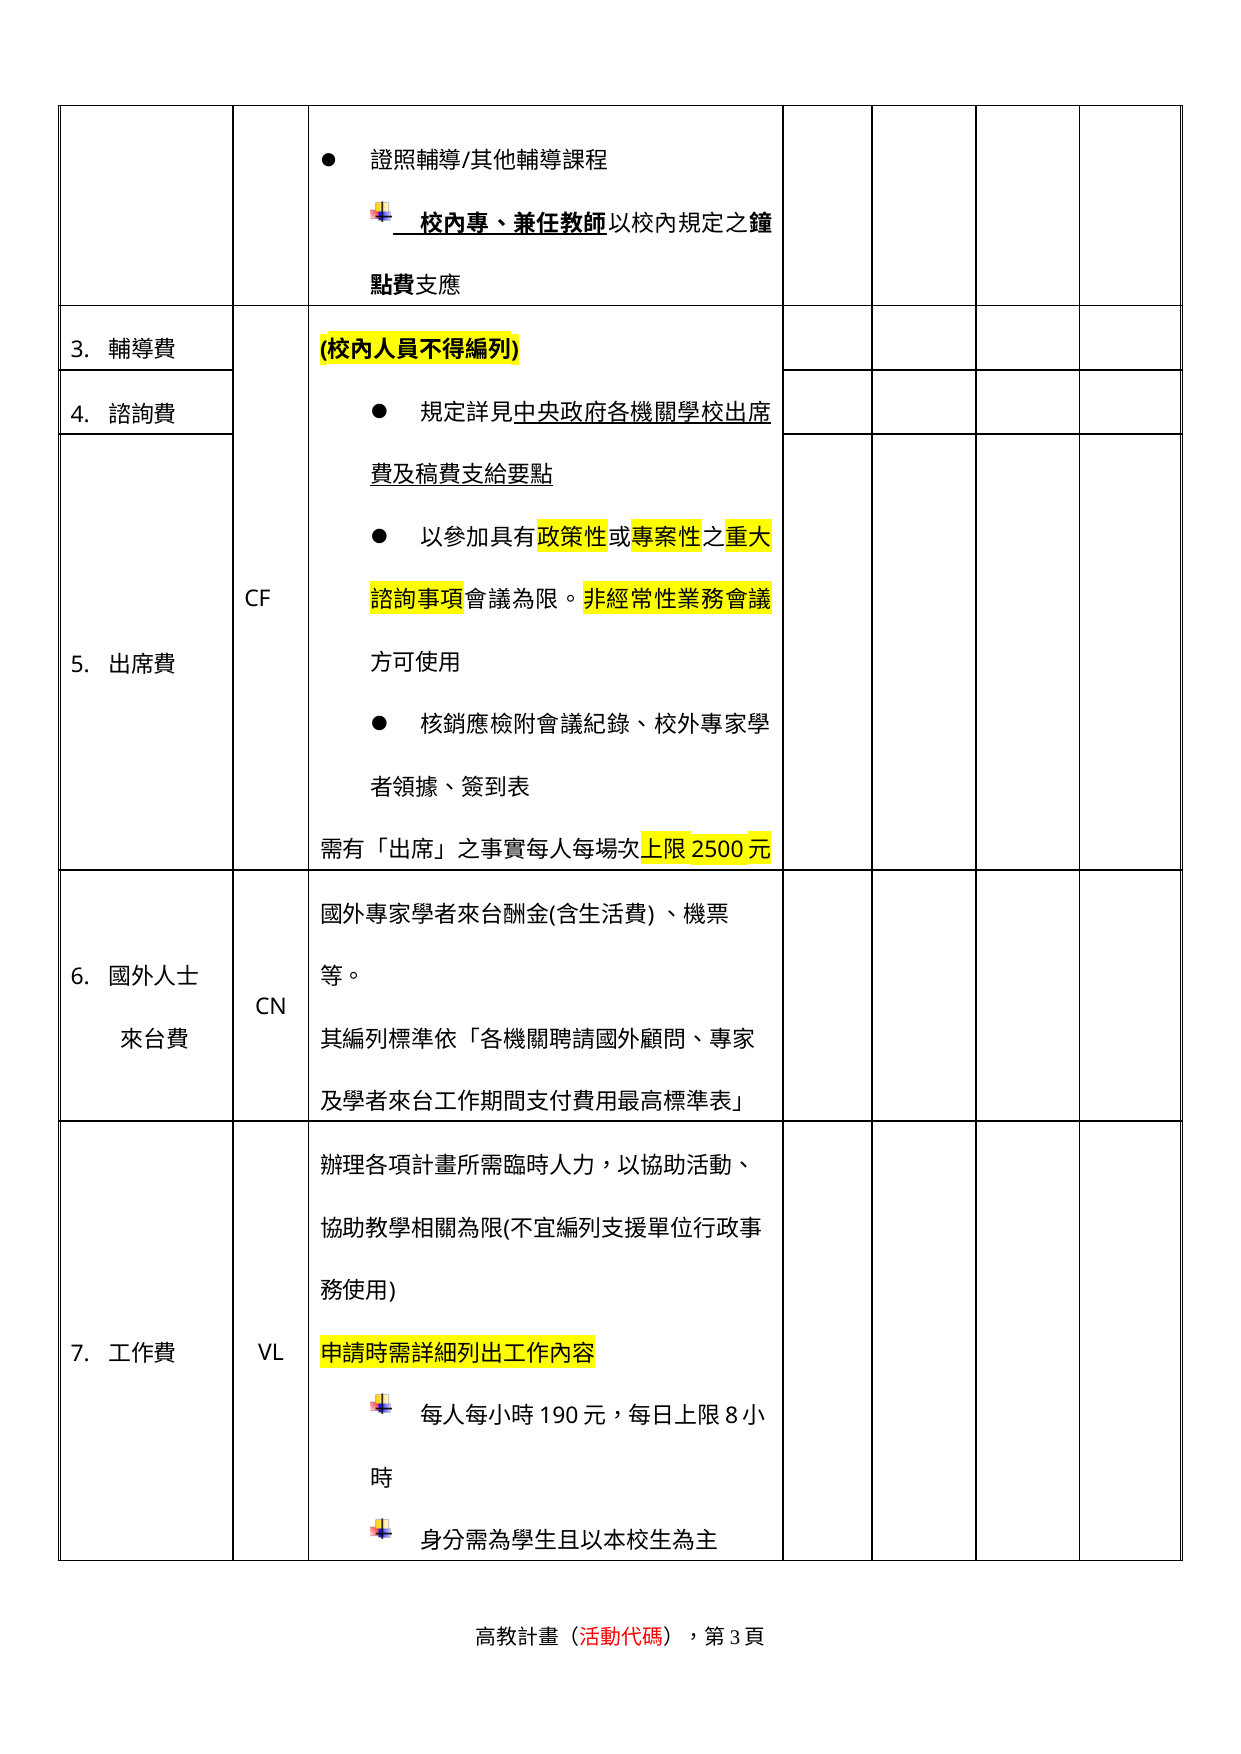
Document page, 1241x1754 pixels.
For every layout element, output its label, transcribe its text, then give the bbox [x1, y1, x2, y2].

table_cell 國外專家學者來台酬金(含生活費) 、機票等。 其編列標準依「各機關聘請國外顧問、專家及學者來台工作期間支付費用最高標準表」 [309, 871, 782, 1120]
table_cell 工作費 [61, 1122, 232, 1559]
table_cell [977, 1122, 1079, 1559]
table_cell (校內人員不得編列) 規定詳見中央政府各機關學校出席費及稿費支給要點 以參加具有政策性或專案性之重大諮詢事項會議為限。非經常性業務會議方可使用 核銷應檢附會議紀錄、校外專家學者領據、簽到表 需有「出席」之事實每人每場次上限2500元 [309, 306, 782, 869]
table_cell [977, 106, 1079, 305]
table_cell [873, 1122, 975, 1559]
table_cell [977, 871, 1079, 1120]
table_cell 輔導費 [61, 306, 232, 369]
table_cell [977, 435, 1079, 869]
table_cell CN [234, 871, 308, 1120]
table_cell [873, 435, 975, 869]
table_cell [1080, 871, 1180, 1120]
table_cell [61, 106, 232, 305]
table_cell [873, 106, 975, 305]
table_cell [873, 871, 975, 1120]
table_cell [977, 306, 1079, 369]
table_cell [234, 106, 308, 305]
table_cell [784, 371, 871, 433]
table_cell [784, 306, 871, 369]
table_cell [873, 371, 975, 433]
table_cell CF [234, 306, 308, 869]
table_cell 辦理各項計畫所需臨時人力，以協助活動、協助教學相關為限(不宜編列支援單位行政事務使用) 申請時需詳細列出工作內容 每人每小時190元，每日上限8小時 身分需為學生且以本校生為主 [309, 1122, 782, 1559]
table_cell [784, 1122, 871, 1559]
table_cell [1080, 306, 1180, 369]
table_cell [873, 306, 975, 369]
table_cell [1080, 1122, 1180, 1559]
table_cell [784, 435, 871, 869]
table_cell [1080, 371, 1180, 433]
table_cell [1080, 435, 1180, 869]
table_cell 出席費 [61, 435, 232, 869]
table_cell 國外人士來台費 [61, 871, 232, 1120]
table_cell [784, 871, 871, 1120]
table_cell [977, 371, 1079, 433]
table_cell [1080, 106, 1180, 305]
table_cell 諮詢費 [61, 371, 232, 433]
table_cell [784, 106, 871, 305]
table_cell VL [234, 1122, 308, 1559]
table_cell 規定詳見講座鐘點費支給表 編列標準， 宜衡酌其聲譽、學術地位、演講內容及延聘難易程度等相關條件於上限內支給 講座 證照輔導/其他輔導課程 校內專、兼任教師以校內規定之鐘點費支應 [309, 106, 782, 305]
